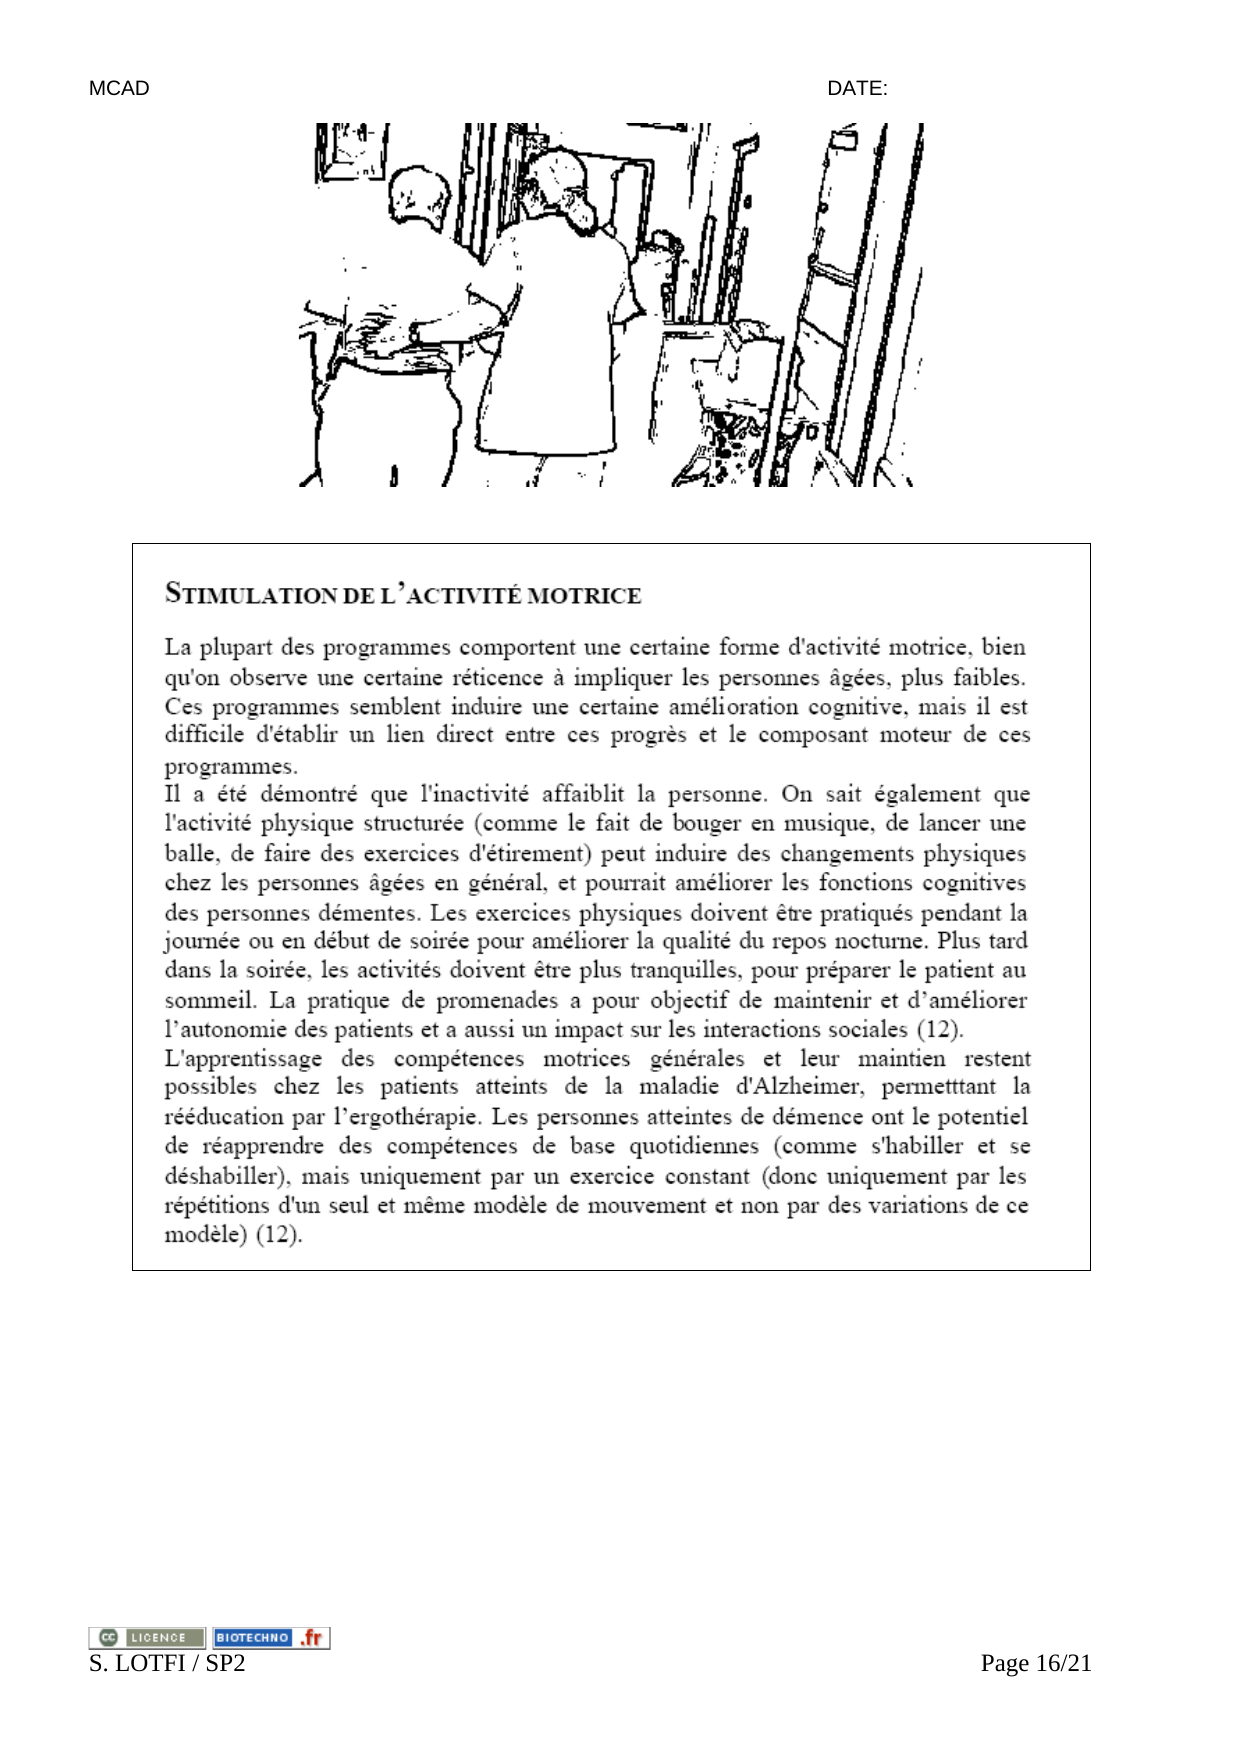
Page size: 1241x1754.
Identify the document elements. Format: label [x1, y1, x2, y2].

picture [88, 1627, 207, 1650]
picture [212, 1627, 331, 1650]
